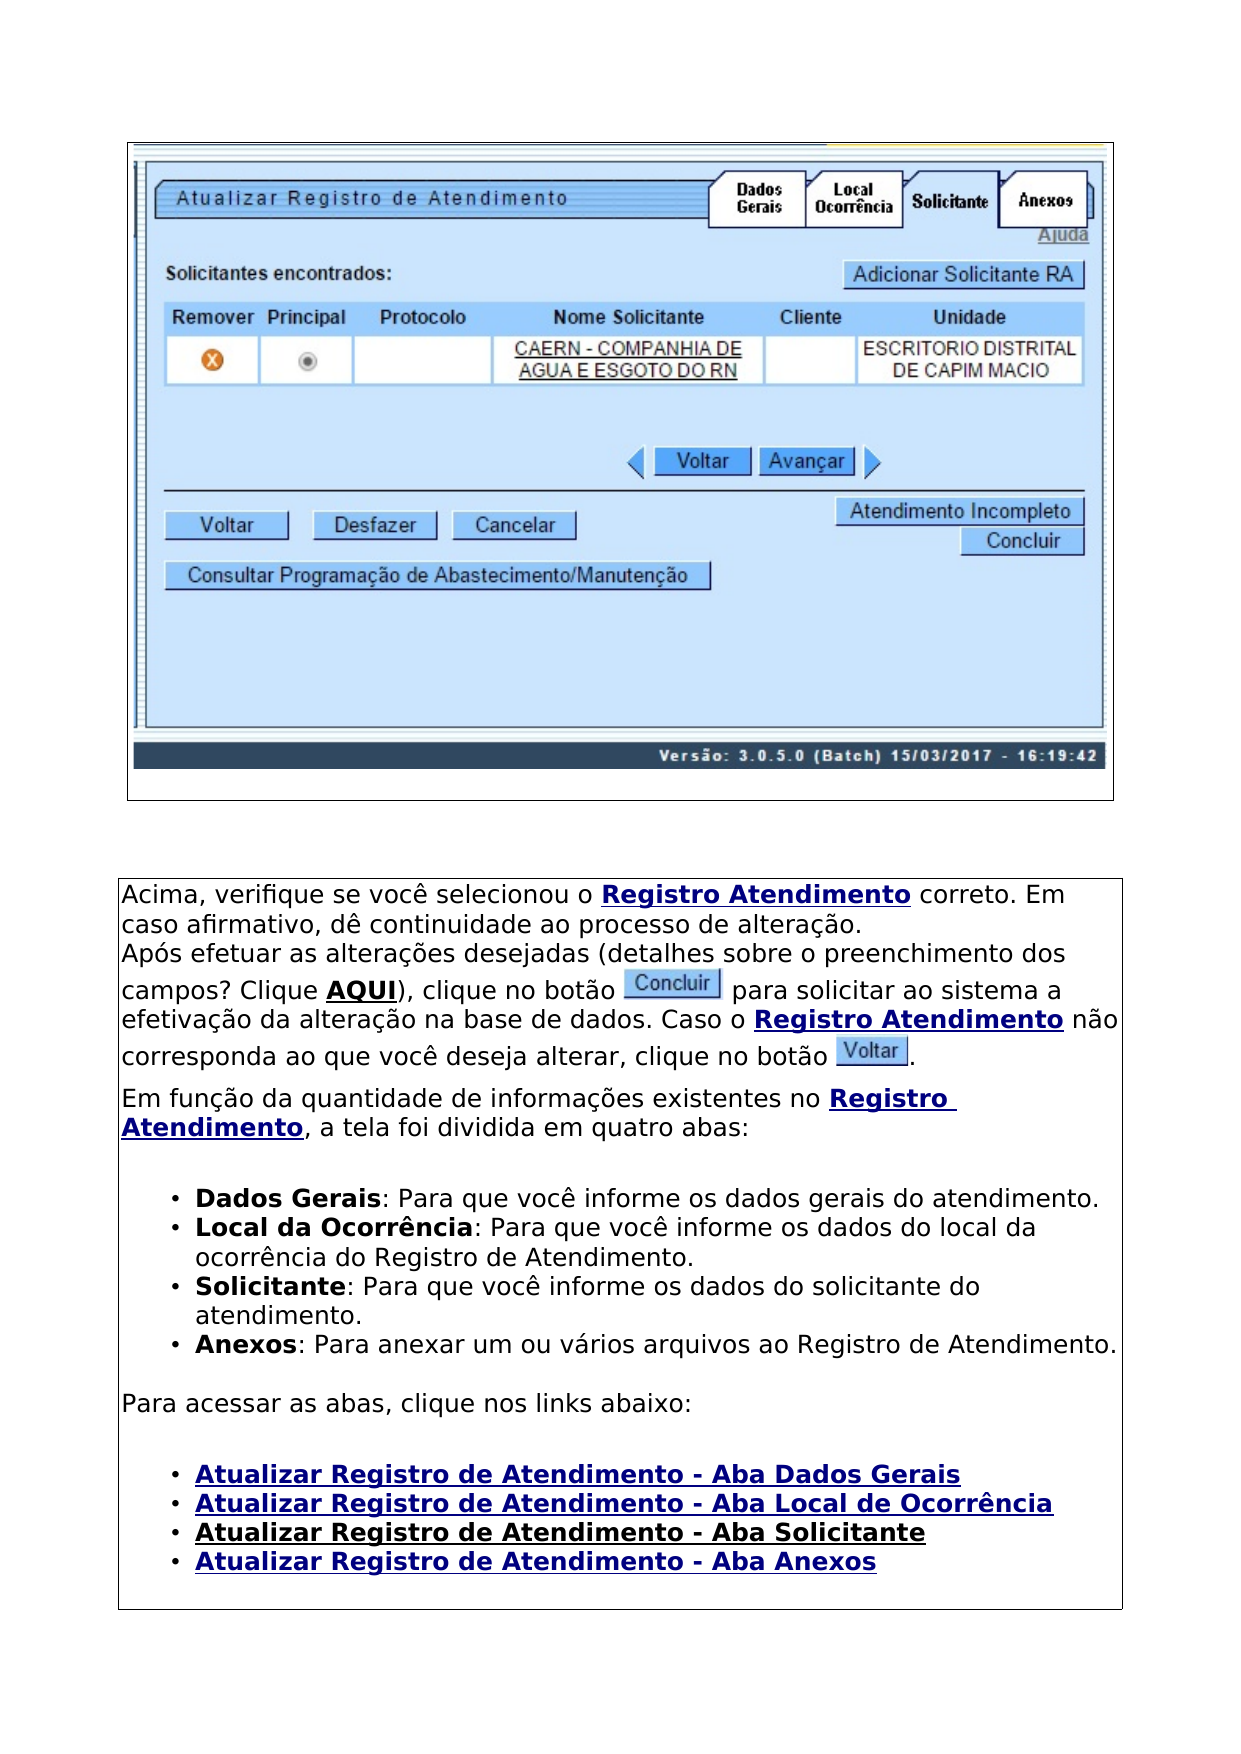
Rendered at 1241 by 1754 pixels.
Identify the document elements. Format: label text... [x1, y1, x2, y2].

picture [623, 968, 724, 1000]
picture [836, 1034, 909, 1066]
picture [133, 144, 1107, 769]
table_header [128, 143, 1113, 800]
table_header Acima, verifique se você selecionou o Registro Atendimento correto. Em caso afirmativo, dê continuidade ao processo de alteração. Após efetuar as alterações desejadas (detalhes sobre o preenchimento dos campos? Clique AQUI), clique no botão para solicitar ao sistema a efetivação da alteração na base de dados. Caso o Registro Atendimento não corresponda ao que você deseja alterar, clique no botão . Em função da quantidade de informações existentes no Registro Atendimento, a tela foi dividida em quatro abas: Dados Gerais: Para que você informe os dados gerais do atendimento. Local da Ocorrência: Para que você informe os dados do local da ocorrência do Registro de Atendimento. Solicitante: Para que você informe os dados do solicitante do atendimento. Anexos: Para anexar um ou vários arquivos ao Registro de Atendimento. Para acessar as abas, clique nos links abaixo: Atualizar Registro de Atendimento - Aba Dados Gerais Atualizar Registro de Atendimento - Aba Local de Ocorrência Atualizar Registro de Atendimento - Aba Solicitante Atualizar Registro de Atendimento - Aba Anexos [119, 879, 1122, 1609]
